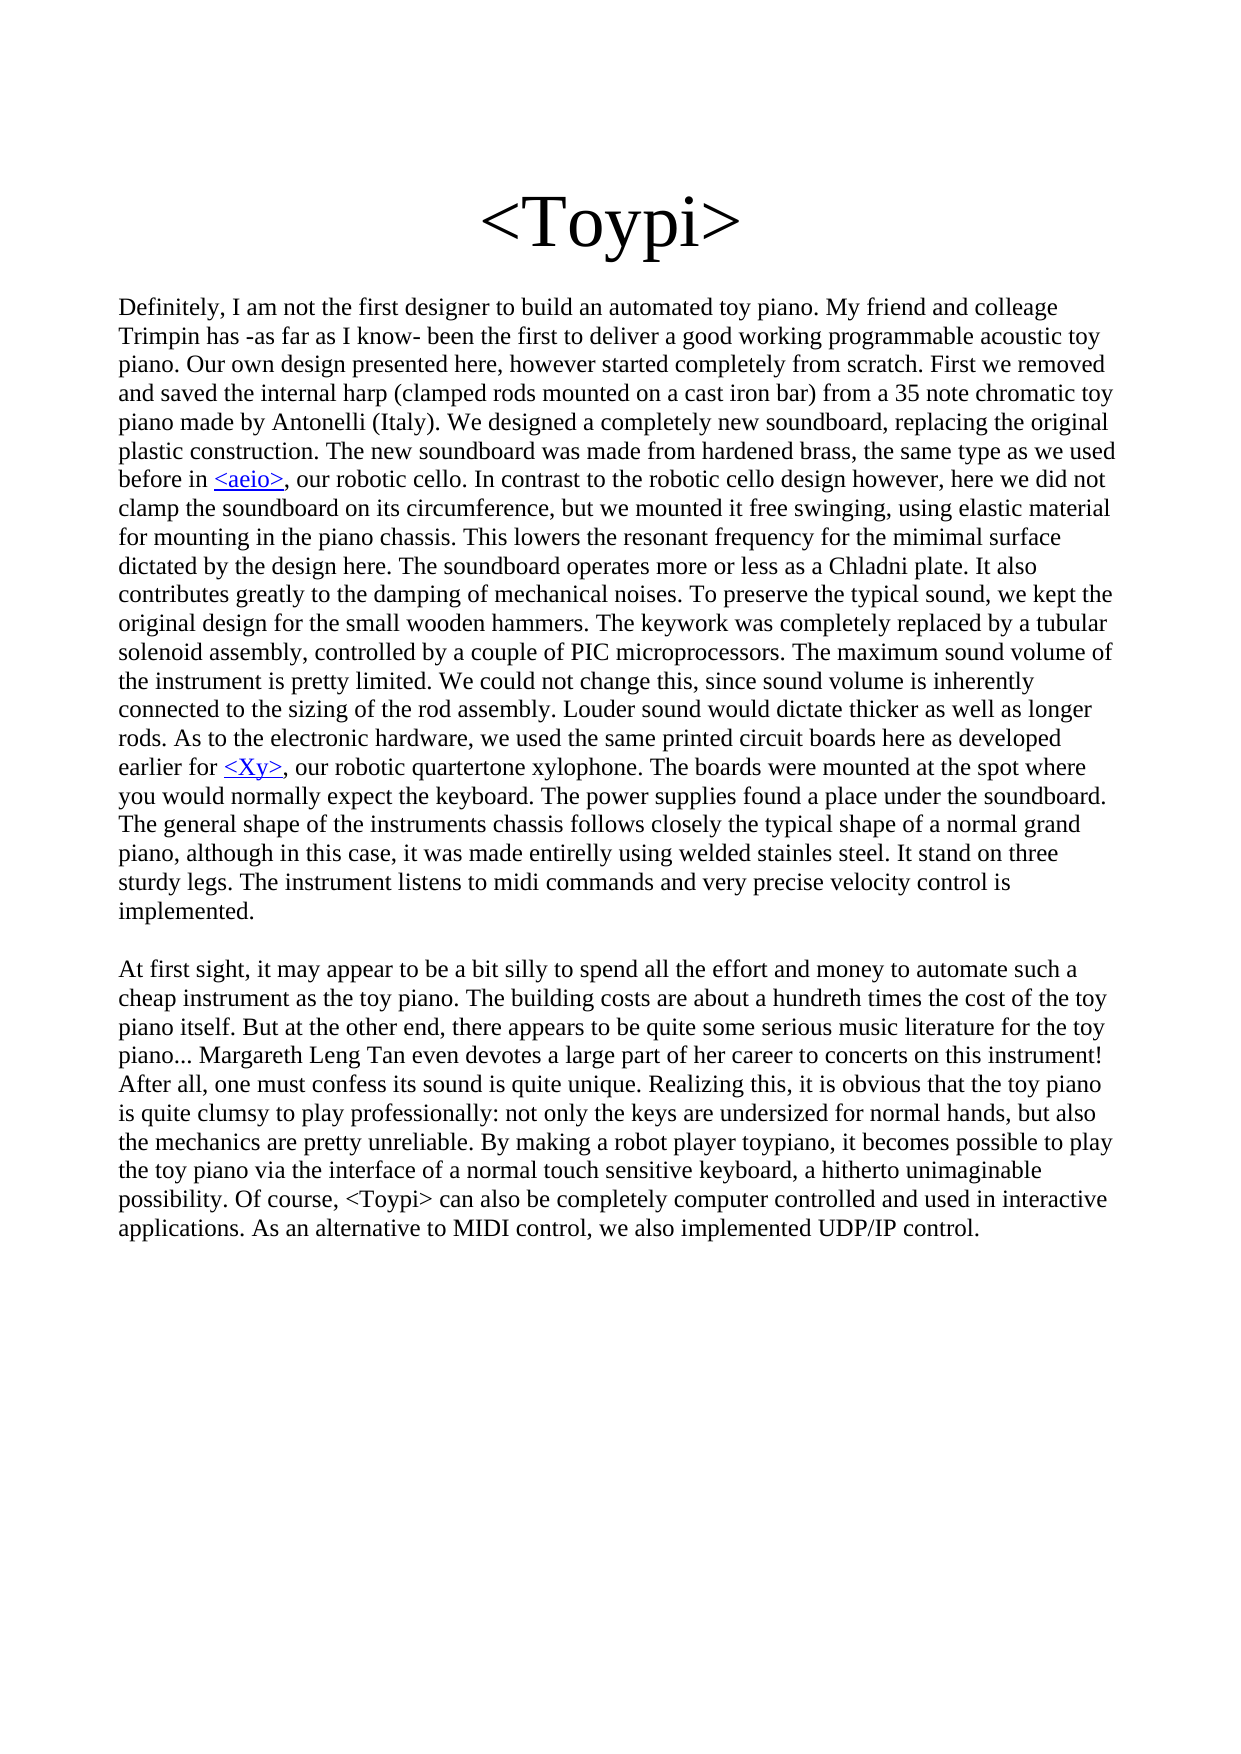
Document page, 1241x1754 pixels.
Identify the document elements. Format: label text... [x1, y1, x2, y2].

text Definitely, I am not the first designer to build an automated toy piano. My friend and colleage Trimpin has -as far as I know- been the first to deliver a good working programmable acoustic toy piano. Our own design presented here, however started completely from scratch. First we removed and saved the internal harp (clamped rods mounted on a cast iron bar) from a 35 note chromatic toy piano made by Antonelli (Italy). We designed a completely new soundboard, replacing the original plastic construction. The new soundboard was made from hardened brass, the same type as we used before in <aeio>, our robotic cello. In contrast to the robotic cello design however, here we did not clamp the soundboard on its circumference, but we mounted it free swinging, using elastic material for mounting in the piano chassis. This lowers the resonant frequency for the mimimal surface dictated by the design here. The soundboard operates more or less as a Chladni plate. It also contributes greatly to the damping of mechanical noises. To preserve the typical sound, we kept the original design for the small wooden hammers. The keywork was completely replaced by a tubular solenoid assembly, controlled by a couple of PIC microprocessors. The maximum sound volume of the instrument is pretty limited. We could not change this, since sound volume is inherently connected to the sizing of the rod assembly. Louder sound would dictate thicker as well as longer rods. As to the electronic hardware, we used the same printed circuit boards here as developed earlier for <Xy>, our robotic quartertone xylophone. The boards were mounted at the spot where you would normally expect the keyboard. The power supplies found a place under the soundboard. The general shape of the instruments chassis follows closely the typical shape of a normal grand piano, although in this case, it was made entirelly using welded stainles steel. It stand on three sturdy legs. The instrument listens to midi commands and very precise velocity control is implemented. [118, 292, 1122, 924]
text <Toypi> [118, 176, 1122, 263]
text At first sight, it may appear to be a bit silly to spend all the effort and money to automate such a cheap instrument as the toy piano. The building costs are about a hundreth times the cost of the toy piano itself. But at the other end, there appears to be quite some serious music literature for the toy piano... Margareth Leng Tan even devotes a large part of her career to concerts on this instrument! After all, one must confess its sound is quite unique. Realizing this, it is obvious that the toy piano is quite clumsy to play professionally: not only the keys are undersized for normal hands, but also the mechanics are pretty unreliable. By making a robot player toypiano, it becomes possible to play the toy piano via the interface of a normal touch sensitive keyboard, a hitherto unimaginable possibility. Of course, <Toypi> can also be completely computer controlled and used in interactive applications. As an alternative to MIDI control, we also implemented UDP/IP control. [118, 954, 1122, 1242]
